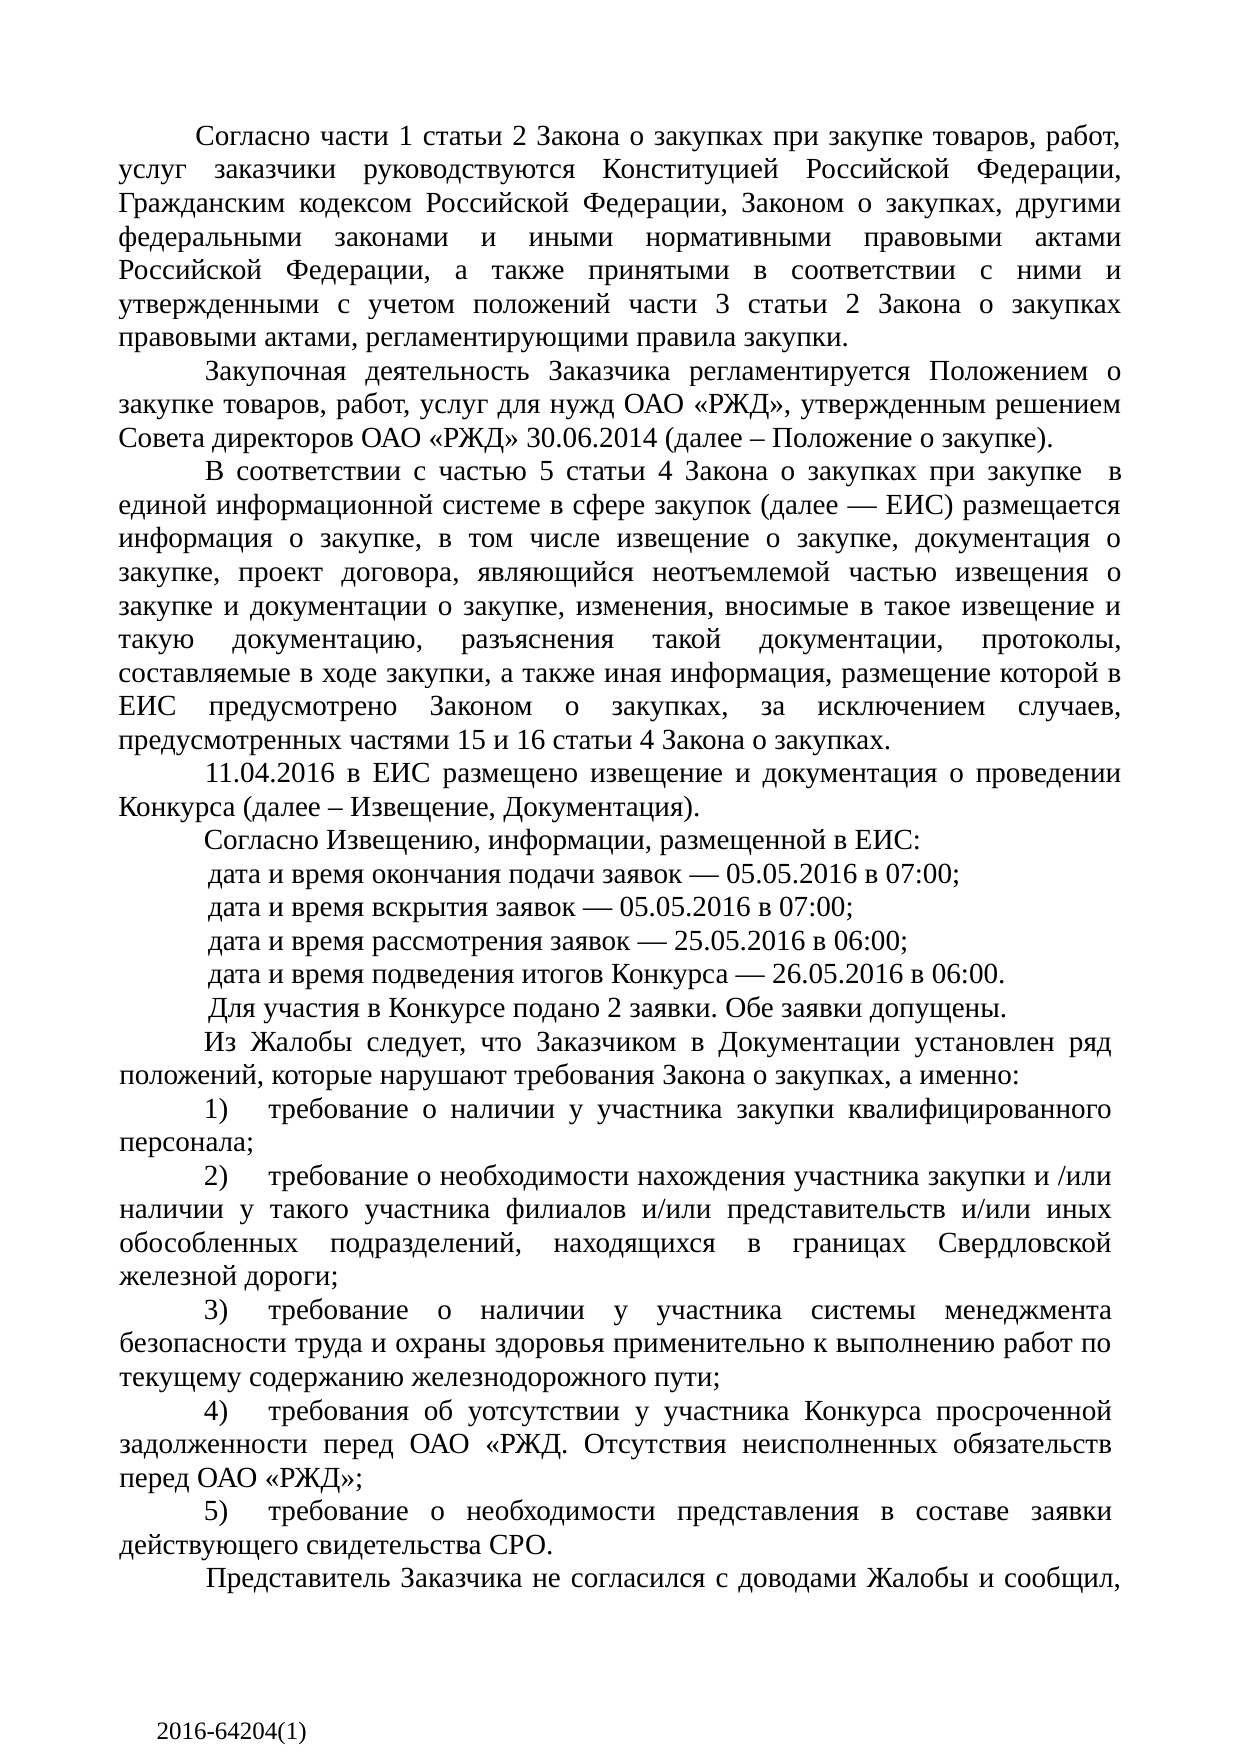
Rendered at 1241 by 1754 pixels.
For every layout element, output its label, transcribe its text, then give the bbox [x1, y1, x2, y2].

text дата и время рассмотрения заявок — 25.05.2016 в 06:00; [118, 923, 1122, 957]
text Согласно части 1 статьи 2 Закона о закупках при закупке товаров, работ, услуг заказчики руководствуются Конституцией Российской Федерации, Гражданским кодексом Российской Федерации, Законом о закупках, другими федеральными законами и иными нормативными правовыми актами Российской Федерации, а также принятыми в соответствии с ними и утвержденными с учетом положений части 3 статьи 2 Закона о закупках правовыми актами, регламентирующими правила закупки. [118, 118, 1122, 353]
list требования об уотсутствии у участника Конкурса просроченной задолженности перед ОАО «РЖД. Отсутствия неисполненных обязательств перед ОАО «РЖД»; [119, 1393, 1113, 1493]
text Для участия в Конкурсе подано 2 заявки. Обе заявки допущены. [118, 990, 1122, 1024]
list требование о необходимости нахождения участника закупки и /или наличии у такого участника филиалов и/или представительств и/или иных обособленных подразделений, находящихся в границах Свердловской железной дороги; [119, 1158, 1113, 1292]
text Из Жалобы следует, что Заказчиком в Документации установлен ряд положений, которые нарушают требования Закона о закупках, а именно: [119, 1024, 1113, 1091]
list требование о наличии у участника закупки квалифицированного персонала; [119, 1091, 1113, 1158]
text дата и время вскрытия заявок — 05.05.2016 в 07:00; [118, 889, 1122, 923]
text В соответствии с частью 5 статьи 4 Закона о закупках при закупке в единой информационной системе в сфере закупок (далее — ЕИС) размещается информация о закупке, в том числе извещение о закупке, документация о закупке, проект договора, являющийся неотъемлемой частью извещения о закупке и документации о закупке, изменения, вносимые в такое извещение и такую документацию, разъяснения такой документации, протоколы, составляемые в ходе закупки, а также иная информация, размещение которой в ЕИС предусмотрено Законом о закупках, за исключением случаев, предусмотренных частями 15 и 16 статьи 4 Закона о закупках. [118, 453, 1122, 755]
list требование о наличии у участника системы менеджмента безопасности труда и охраны здоровья применительно к выполнению работ по текущему содержанию железнодорожного пути; [119, 1292, 1113, 1393]
text 11.04.2016 в ЕИС размещено извещение и документация о проведении Конкурса (далее – Извещение, Документация). [118, 755, 1122, 822]
text Представитель Заказчика не согласился с доводами Жалобы и сообщил, [118, 1560, 1122, 1594]
text дата и время окончания подачи заявок — 05.05.2016 в 07:00; [118, 856, 1122, 889]
list требование о необходимости представления в составе заявки действующего свидетельства СРО. [119, 1493, 1113, 1560]
text дата и время подведения итогов Конкурса — 26.05.2016 в 06:00. [118, 957, 1122, 990]
text Согласно Извещению, информации, размещенной в ЕИС: [118, 822, 1122, 856]
text Закупочная деятельность Заказчика регламентируется Положением о закупке товаров, работ, услуг для нужд ОАО «РЖД», утвержденным решением Совета директоров ОАО «РЖД» 30.06.2014 (далее – Положение о закупке). [118, 353, 1122, 453]
